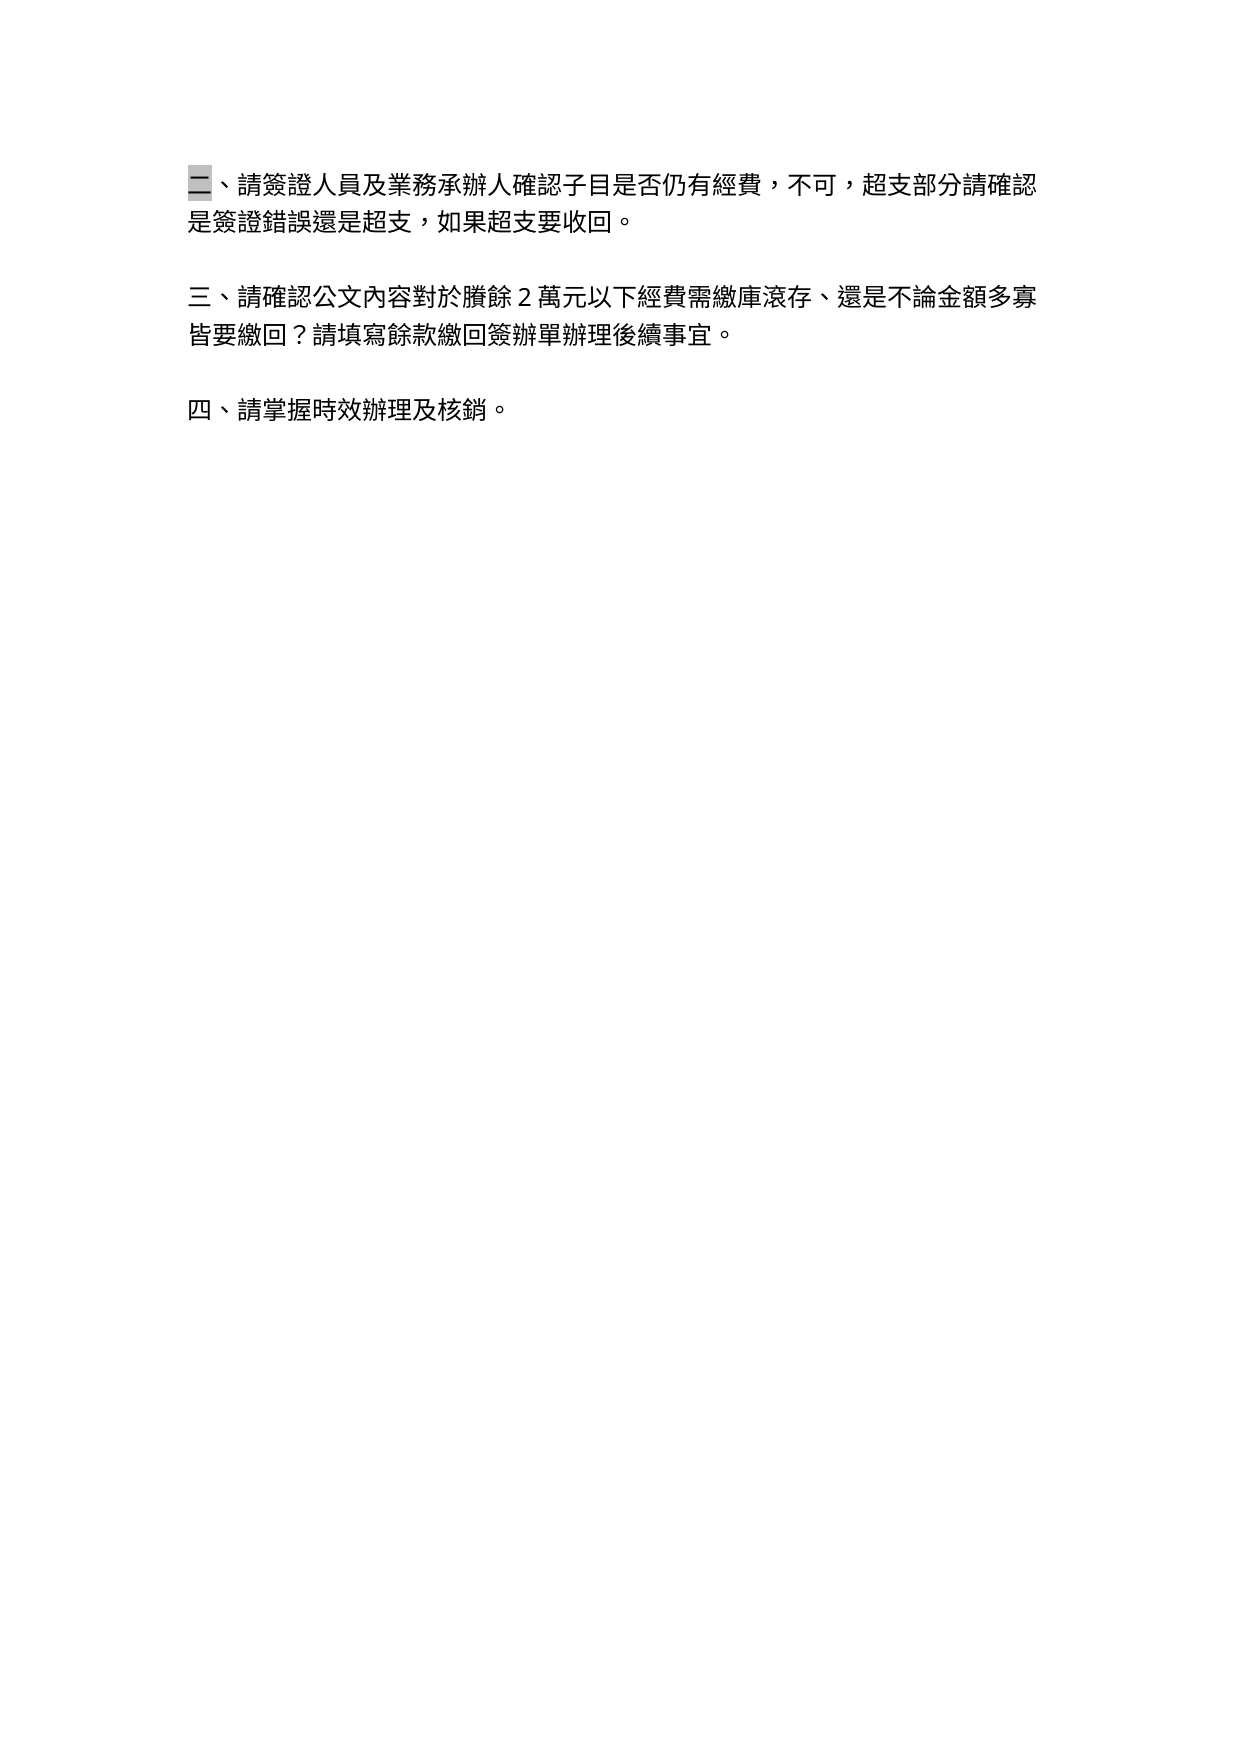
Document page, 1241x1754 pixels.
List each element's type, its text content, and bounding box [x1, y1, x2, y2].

text 三、請確認公文內容對於賸餘2萬元以下經費需繳庫滾存、還是不論金額多寡 皆要繳回？請填寫餘款繳回簽辦單辦理後續事宜。 [187, 277, 1053, 352]
text 二、請簽證人員及業務承辦人確認子目是否仍有經費，不可，超支部分請確認是簽證錯誤還是超支，如果超支要收回。 [187, 164, 1053, 239]
text 四、請掌握時效辦理及核銷。 [187, 389, 1053, 427]
